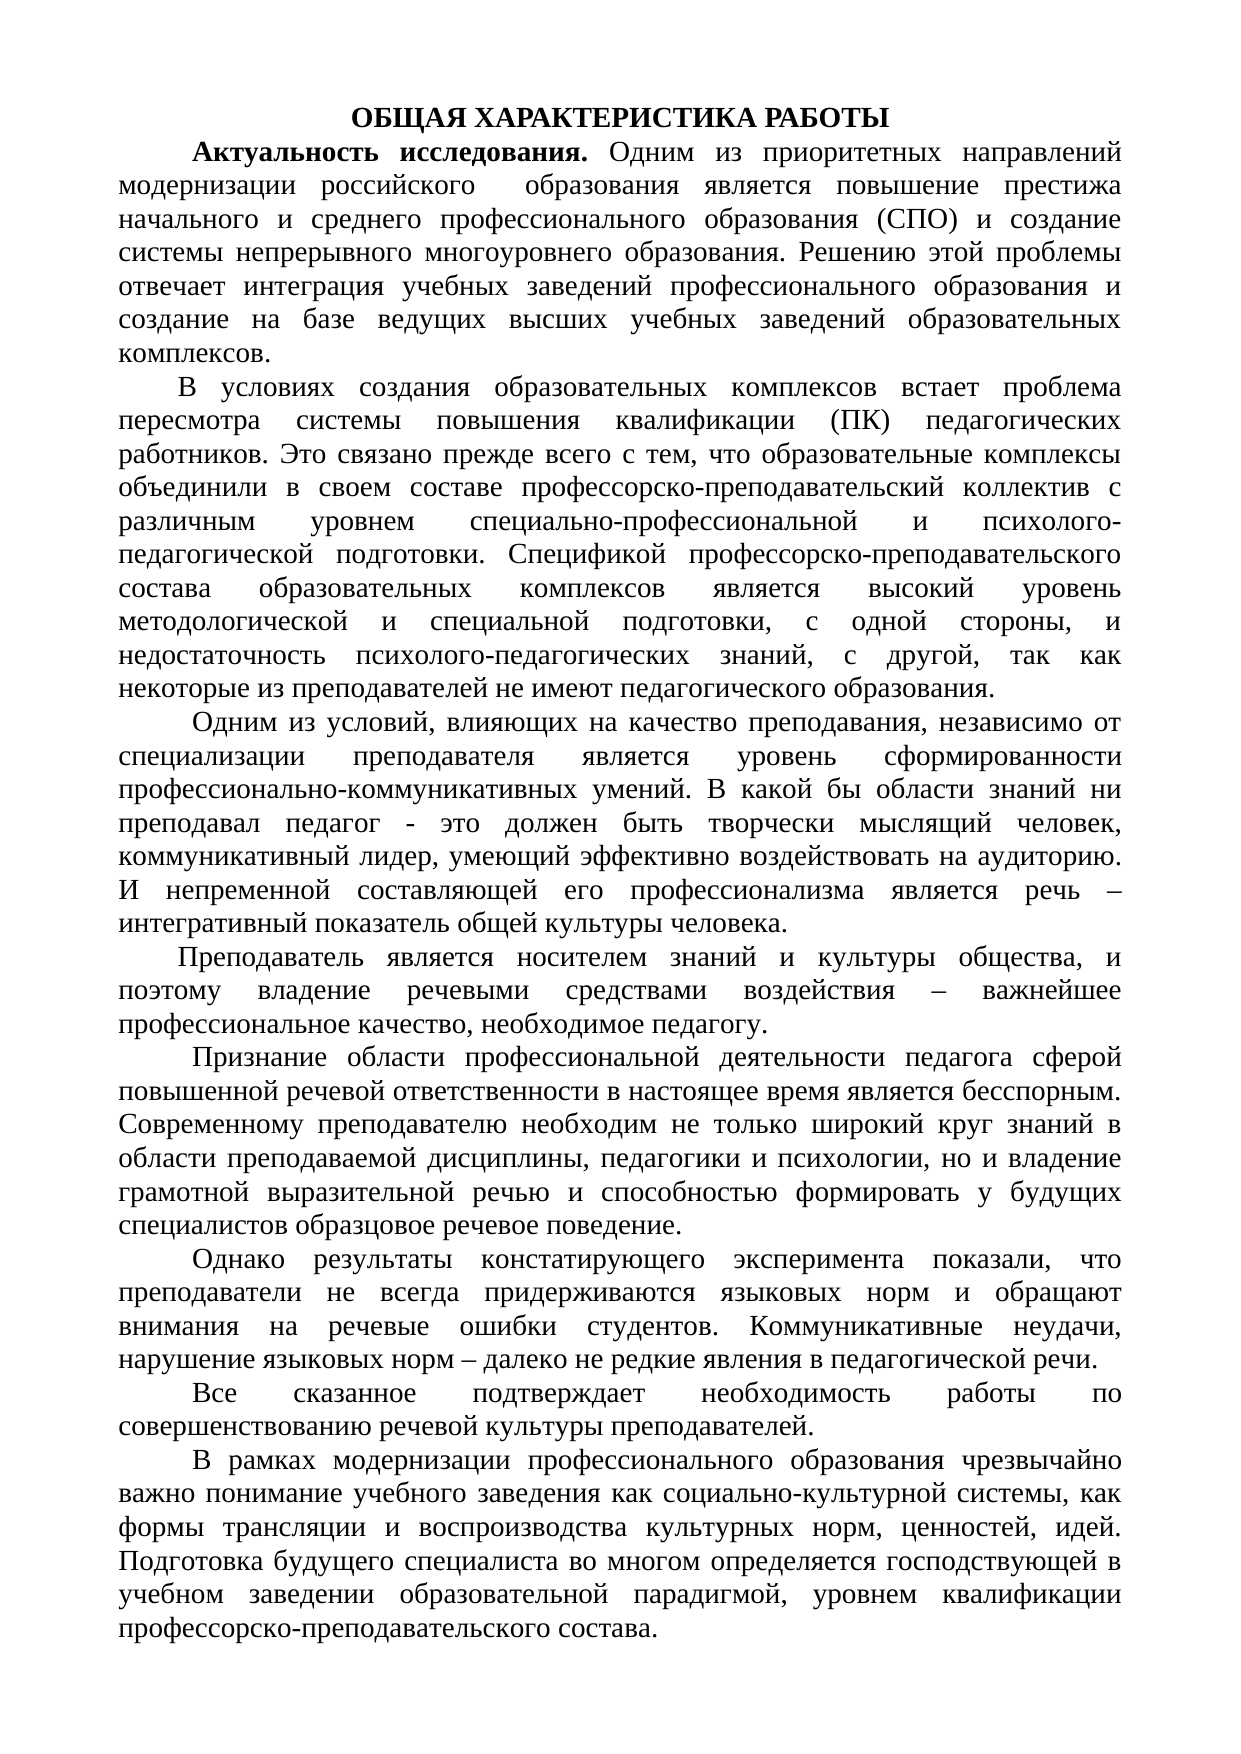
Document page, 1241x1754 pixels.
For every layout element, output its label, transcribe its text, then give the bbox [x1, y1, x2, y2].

subtitle Общая характеристика работы [118, 100, 1122, 134]
text Актуальность исследования. Одним из приоритетных направлений модернизации российского образования является повышение престижа начального и среднего профессионального образования (СПО) и создание системы непрерывного многоуровнего образования. Решению этой проблемы отвечает интеграция учебных заведений профессионального образования и создание на базе ведущих высших учебных заведений образовательных комплексов. [118, 134, 1122, 369]
text Однако результаты констатирующего эксперимента показали, что преподаватели не всегда придерживаются языковых норм и обращают внимания на речевые ошибки студентов. Коммуникативные неудачи, нарушение языковых норм – далеко не редкие явления в педагогической речи. [118, 1241, 1123, 1375]
text В условиях создания образовательных комплексов встает проблема пересмотра системы повышения квалификации (ПК) педагогических работников. Это связано прежде всего с тем, что образовательные комплексы объединили в своем составе профессорско-преподавательский коллектив с различным уровнем специально-профессиональной и психолого-педагогической подготовки. Спецификой профессорско-преподавательского состава образовательных комплексов является высокий уровень методологической и специальной подготовки, с одной стороны, и недостаточность психолого-педагогических знаний, с другой, так как некоторые из преподавателей не имеют педагогического образования. [118, 369, 1122, 704]
text Одним из условий, влияющих на качество преподавания, независимо от специализации преподавателя является уровень сформированности профессионально-коммуникативных умений. В какой бы области знаний ни преподавал педагог - это должен быть творчески мыслящий человек, коммуникативный лидер, умеющий эффективно воздействовать на аудиторию. И непременной составляющей его профессионализма является речь – интегративный показатель общей культуры человека. [118, 704, 1123, 939]
text Все сказанное подтверждает необходимость работы по совершенствованию речевой культуры преподавателей. [118, 1375, 1123, 1442]
text Преподаватель является носителем знаний и культуры общества, и поэтому владение речевыми средствами воздействия – важнейшее профессиональное качество, необходимое педагогу. [118, 939, 1122, 1039]
text Признание области профессиональной деятельности педагога сферой повышенной речевой ответственности в настоящее время является бесспорным. Современному преподавателю необходим не только широкий круг знаний в области преподаваемой дисциплины, педагогики и психологии, но и владение грамотной выразительной речью и способностью формировать у будущих специалистов образцовое речевое поведение. [118, 1039, 1123, 1241]
text В рамках модернизации профессионального образования чрезвычайно важно понимание учебного заведения как социально-культурной системы, как формы трансляции и воспроизводства культурных норм, ценностей, идей. Подготовка будущего специалиста во многом определяется господствующей в учебном заведении образовательной парадигмой, уровнем квалификации профессорско-преподавательского состава. [118, 1442, 1123, 1643]
